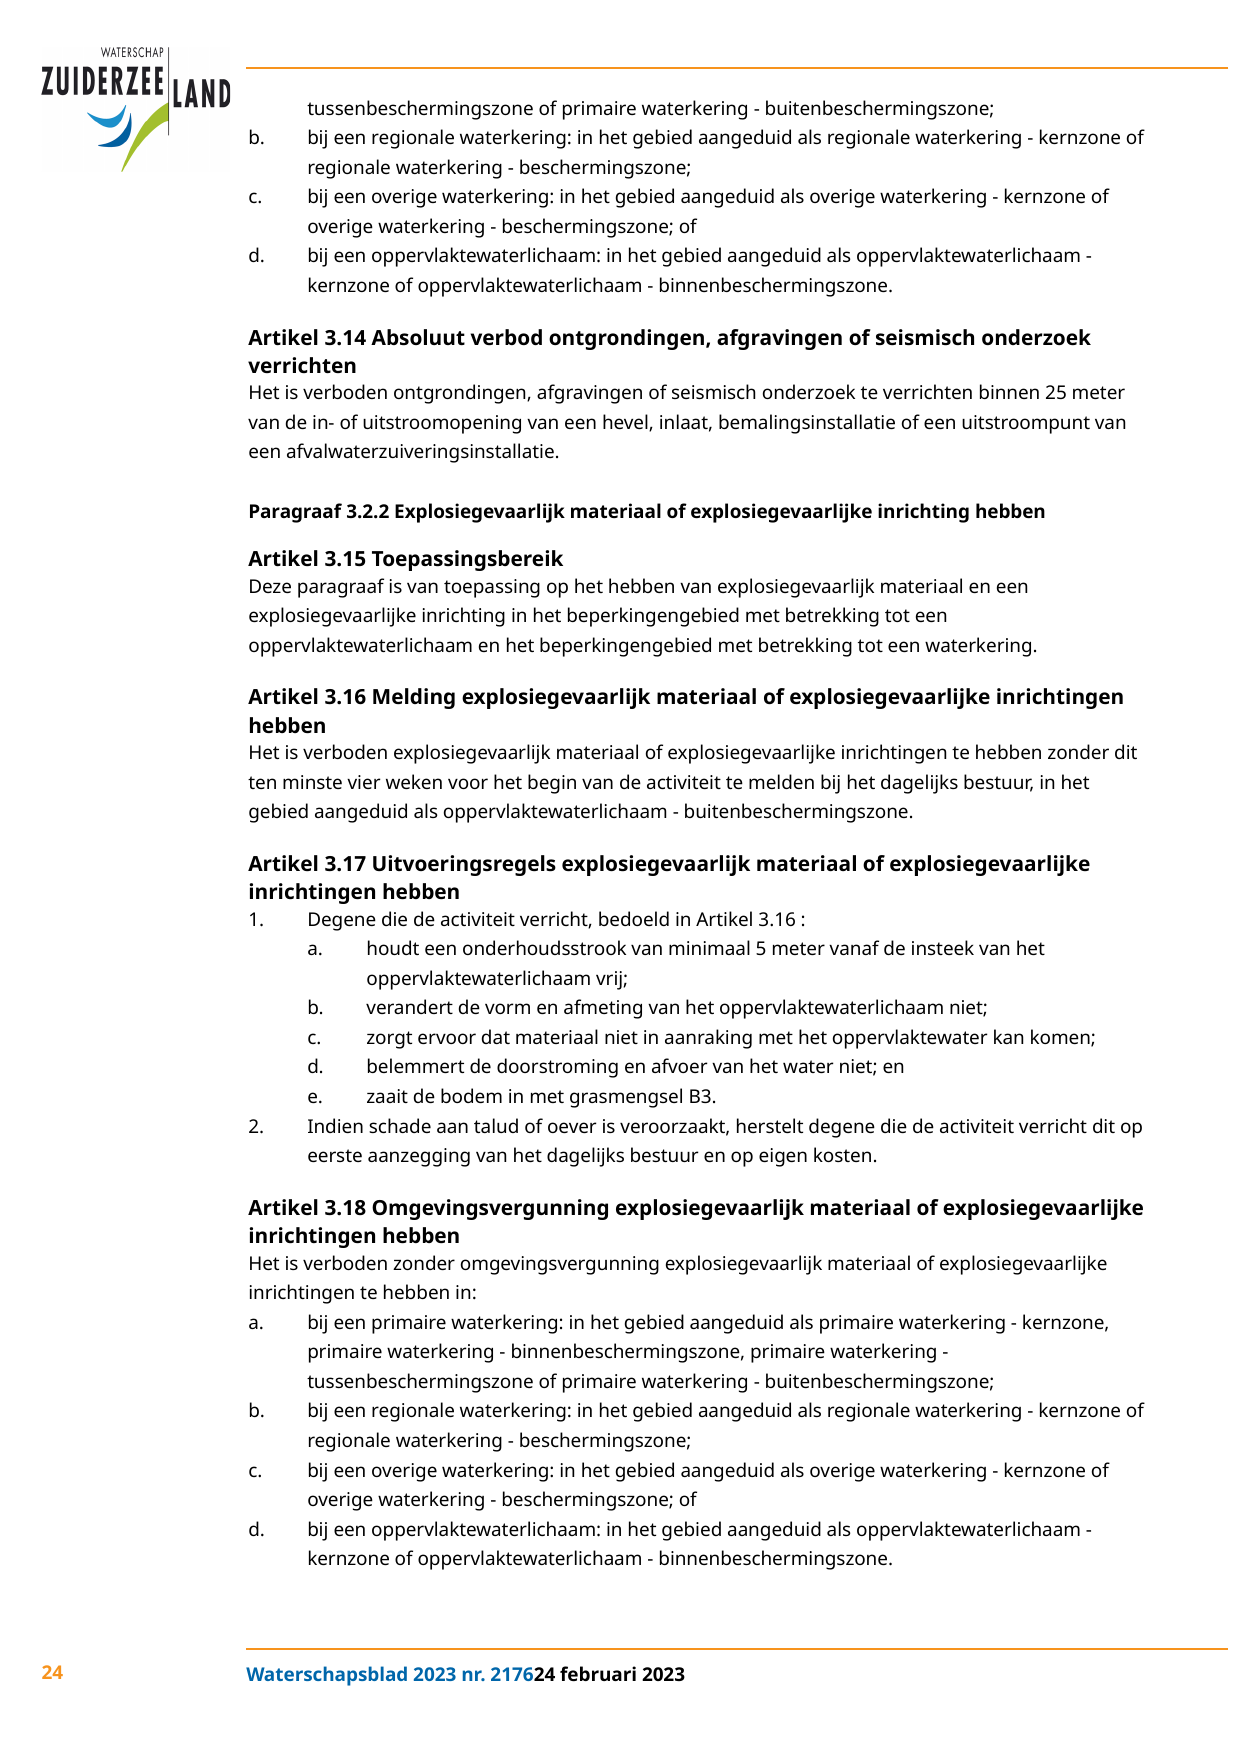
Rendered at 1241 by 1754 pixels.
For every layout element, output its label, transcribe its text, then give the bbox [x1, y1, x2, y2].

list bij een overige waterkering: in het gebied aangeduid als overige waterkering - kernzone of overige waterkering - beschermingszone; of [248, 1457, 1152, 1512]
list bij een oppervlaktewaterlichaam: in het gebied aangeduid als oppervlaktewaterlichaam - kernzone of oppervlaktewaterlichaam - binnenbeschermingszone. [248, 1516, 1152, 1571]
text Het is verboden zonder omgevingsvergunning explosiegevaarlijk materiaal of explosiegevaarlijke inrichtingen te hebben in: [248, 1250, 1152, 1305]
list bij een regionale waterkering: in het gebied aangeduid als regionale waterkering - kernzone of regionale waterkering - beschermingszone; [248, 1398, 1152, 1453]
picture [41, 47, 231, 172]
text Het is verboden ontgrondingen, afgravingen of seismisch onderzoek te verrichten binnen 25 meter van de in- of uitstroomopening van een hevel, inlaat, bemalingsinstallatie of een uitstroompunt van een afvalwaterzuiveringsinstallatie. [248, 379, 1152, 464]
text Artikel 3.14 Absoluut verbod ontgrondingen, afgravingen of seismisch onderzoek verrichten [248, 323, 1152, 379]
text Artikel 3.17 Uitvoeringsregels explosiegevaarlijk materiaal of explosiegevaarlijke inrichtingen hebben [248, 849, 1152, 906]
text Het is verboden explosiegevaarlijk materiaal of explosiegevaarlijke inrichtingen te hebben zonder dit ten minste vier weken voor het begin van de activiteit te melden bij het dagelijks bestuur, in het gebied aangeduid als oppervlaktewaterlichaam - buitenbeschermingszone. [248, 739, 1152, 824]
text Artikel 3.18 Omgevingsvergunning explosiegevaarlijk materiaal of explosiegevaarlijke inrichtingen hebben [248, 1193, 1152, 1250]
list Degene die de activiteit verricht, bedoeld in Artikel 3.16 : [248, 906, 1152, 932]
list bij een primaire waterkering: in het gebied aangeduid als primaire waterkering - kernzone, primaire waterkering - binnenbeschermingszone, primaire waterkering - tussenbeschermingszone of primaire waterkering - buitenbeschermingszone; [248, 1309, 1152, 1394]
list houdt een onderhoudsstrook van minimaal 5 meter vanaf de insteek van het oppervlaktewaterlichaam vrij; [307, 935, 1152, 991]
text Paragraaf 3.2.2 Explosiegevaarlijk materiaal of explosiegevaarlijke inrichting hebben [248, 498, 1152, 524]
text Artikel 3.15 Toepassingsbereik [248, 544, 1152, 573]
list Indien schade aan talud of oever is veroorzaakt, herstelt degene die de activiteit verricht dit op eerste aanzegging van het dagelijks bestuur en op eigen kosten. [248, 1113, 1152, 1168]
text Deze paragraaf is van toepassing op het hebben van explosiegevaarlijk materiaal en een explosiegevaarlijke inrichting in het beperkingengebied met betrekking tot een oppervlaktewaterlichaam en het beperkingengebied met betrekking tot een waterkering. [248, 573, 1152, 658]
list - tussenbeschermingszone of primaire waterkering - buitenbeschermingszone; [248, 95, 1152, 121]
list bij een oppervlaktewaterlichaam: in het gebied aangeduid als oppervlaktewaterlichaam - kernzone of oppervlaktewaterlichaam - binnenbeschermingszone. [248, 243, 1152, 298]
list bij een overige waterkering: in het gebied aangeduid als overige waterkering - kernzone of overige waterkering - beschermingszone; of [248, 183, 1152, 239]
list bij een regionale waterkering: in het gebied aangeduid als regionale waterkering - kernzone of regionale waterkering - beschermingszone; [248, 124, 1152, 180]
list belemmert de doorstroming en afvoer van het water niet; en [307, 1054, 1152, 1079]
list zorgt ervoor dat materiaal niet in aanraking met het oppervlaktewater kan komen; [307, 1024, 1152, 1050]
list verandert de vorm en afmeting van het oppervlaktewaterlichaam niet; [307, 994, 1152, 1020]
text Artikel 3.16 Melding explosiegevaarlijk materiaal of explosiegevaarlijke inrichtingen hebben [248, 682, 1152, 739]
list zaait de bodem in met grasmengsel B3. [307, 1083, 1152, 1109]
